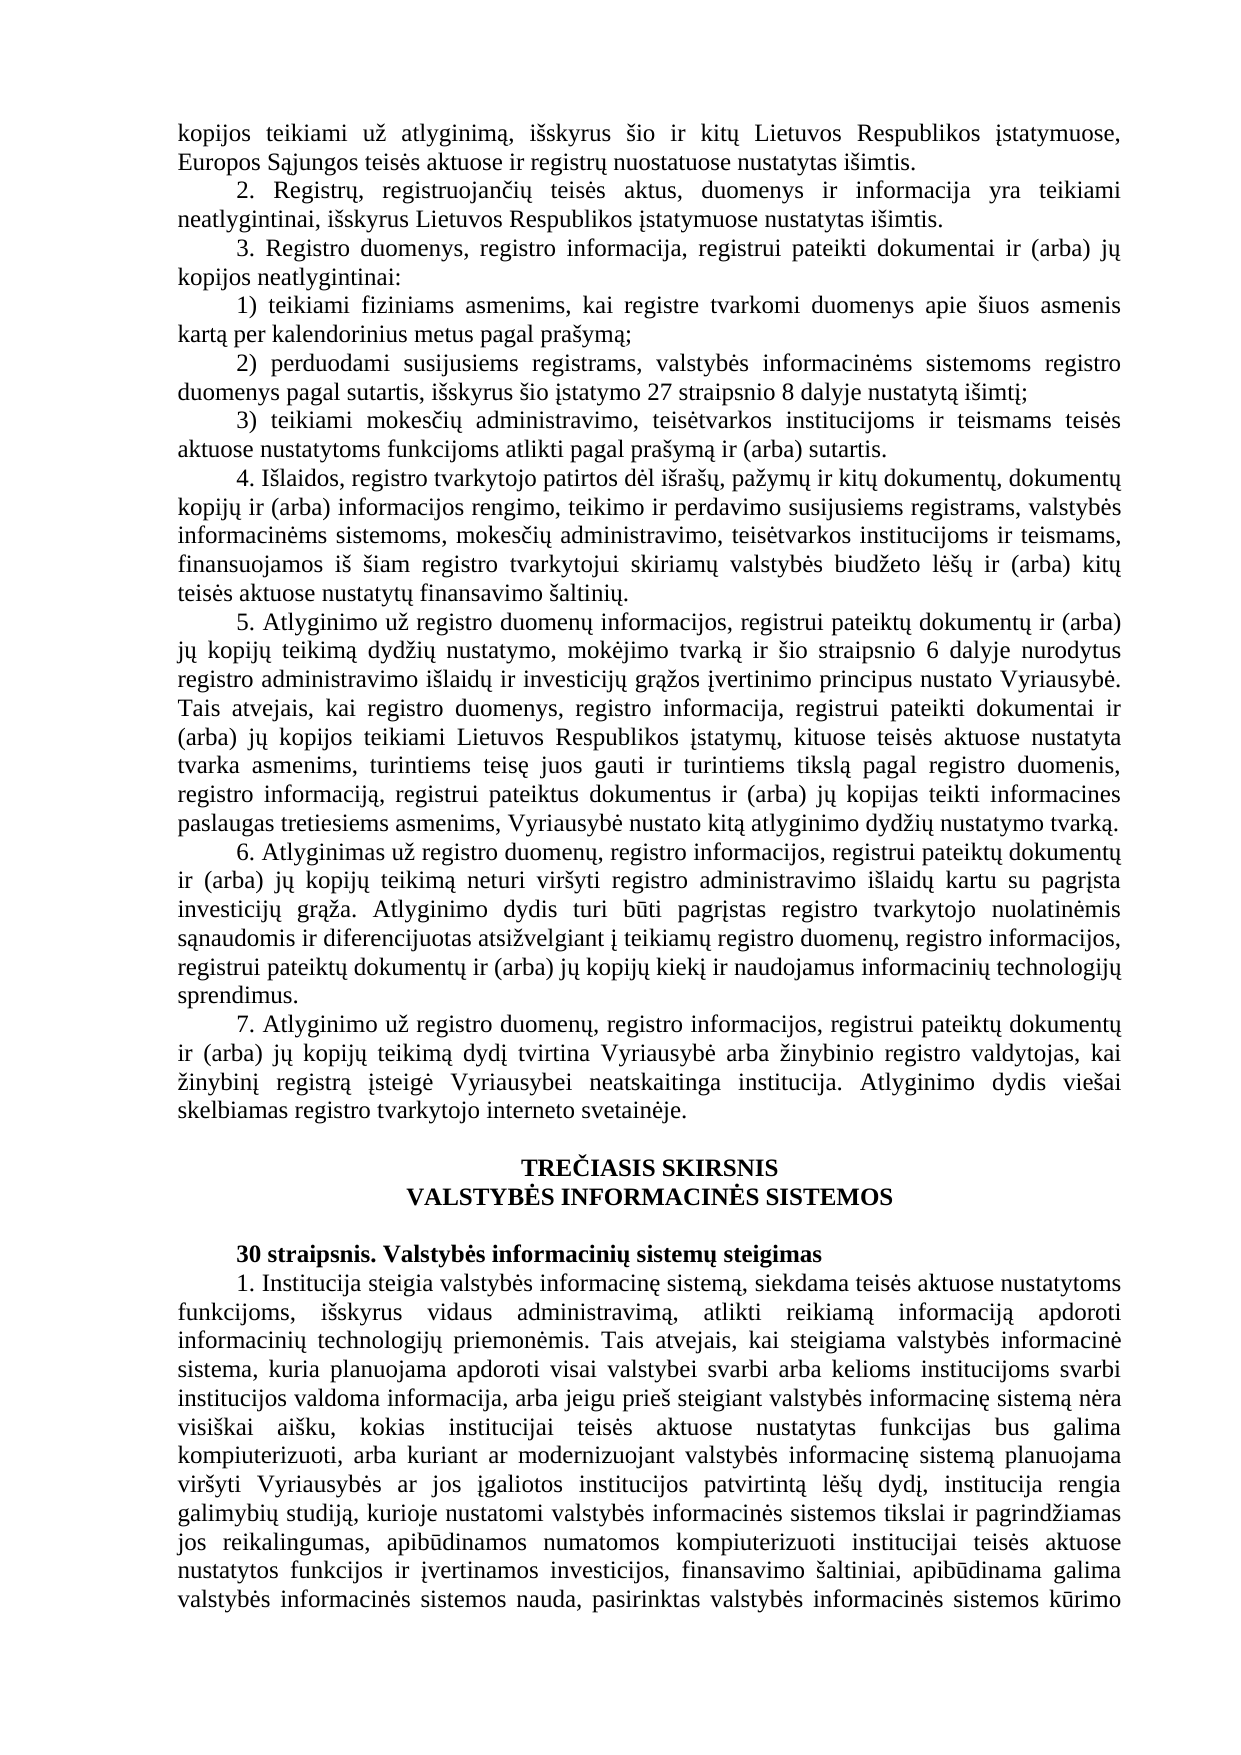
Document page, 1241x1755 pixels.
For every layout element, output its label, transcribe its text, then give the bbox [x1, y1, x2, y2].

text 1) teikiami fiziniams asmenims, kai registre tvarkomi duomenys apie šiuos asmenis kartą per kalendorinius metus pagal prašymą; [177, 291, 1122, 348]
text 1. Institucija steigia valstybės informacinę sistemą, siekdama teisės aktuose nustatytoms funkcijoms, išskyrus vidaus administravimą, atlikti reikiamą informaciją apdoroti informacinių technologijų priemonėmis. Tais atvejais, kai steigiama valstybės informacinė sistema, kuria planuojama apdoroti visai valstybei svarbi arba kelioms institucijoms svarbi institucijos valdoma informacija, arba jeigu prieš steigiant valstybės informacinę sistemą nėra visiškai aišku, kokias institucijai teisės aktuose nustatytas funkcijas bus galima kompiuterizuoti, arba kuriant ar modernizuojant valstybės informacinę sistemą planuojama viršyti Vyriausybės ar jos įgaliotos institucijos patvirtintą lėšų dydį, institucija rengia galimybių studiją, kurioje nustatomi valstybės informacinės sistemos tikslai ir pagrindžiamas jos reikalingumas, apibūdinamos numatomos kompiuterizuoti institucijai teisės aktuose nustatytos funkcijos ir įvertinamos investicijos, finansavimo šaltiniai, apibūdinama galima valstybės informacinės sistemos nauda, pasirinktas valstybės informacinės sistemos kūrimo [177, 1268, 1122, 1613]
text 6. Atlyginimas už registro duomenų, registro informacijos, registrui pateiktų dokumentų ir (arba) jų kopijų teikimą neturi viršyti registro administravimo išlaidų kartu su pagrįsta investicijų grąža. Atlyginimo dydis turi būti pagrįstas registro tvarkytojo nuolatinėmis sąnaudomis ir diferencijuotas atsižvelgiant į teikiamų registro duomenų, registro informacijos, registrui pateiktų dokumentų ir (arba) jų kopijų kiekį ir naudojamus informacinių technologijų sprendimus. [177, 837, 1122, 1009]
text 30 straipsnis. Valstybės informacinių sistemų steigimas [177, 1239, 1122, 1268]
text VALSTYBĖS INFORMACINĖS SISTEMOS [177, 1182, 1122, 1211]
text kopijos teikiami už atlyginimą, išskyrus šio ir kitų Lietuvos Respublikos įstatymuose, Europos Sąjungos teisės aktuose ir registrų nuostatuose nustatytas išimtis. [177, 118, 1122, 176]
text 2. Registrų, registruojančių teisės aktus, duomenys ir informacija yra teikiami neatlygintinai, išskyrus Lietuvos Respublikos įstatymuose nustatytas išimtis. [177, 176, 1122, 233]
text 7. Atlyginimo už registro duomenų, registro informacijos, registrui pateiktų dokumentų ir (arba) jų kopijų teikimą dydį tvirtina Vyriausybė arba žinybinio registro valdytojas, kai žinybinį registrą įsteigė Vyriausybei neatskaitinga institucija. Atlyginimo dydis viešai skelbiamas registro tvarkytojo interneto svetainėje. [177, 1009, 1122, 1124]
text 5. Atlyginimo už registro duomenų informacijos, registrui pateiktų dokumentų ir (arba) jų kopijų teikimą dydžių nustatymo, mokėjimo tvarką ir šio straipsnio 6 dalyje nurodytus registro administravimo išlaidų ir investicijų grąžos įvertinimo principus nustato Vyriausybė. Tais atvejais, kai registro duomenys, registro informacija, registrui pateikti dokumentai ir (arba) jų kopijos teikiami Lietuvos Respublikos įstatymų, kituose teisės aktuose nustatyta tvarka asmenims, turintiems teisę juos gauti ir turintiems tikslą pagal registro duomenis, registro informaciją, registrui pateiktus dokumentus ir (arba) jų kopijas teikti informacines paslaugas tretiesiems asmenims, Vyriausybė nustato kitą atlyginimo dydžių nustatymo tvarką. [177, 607, 1122, 837]
text 4. Išlaidos, registro tvarkytojo patirtos dėl išrašų, pažymų ir kitų dokumentų, dokumentų kopijų ir (arba) informacijos rengimo, teikimo ir perdavimo susijusiems registrams, valstybės informacinėms sistemoms, mokesčių administravimo, teisėtvarkos institucijoms ir teismams, finansuojamos iš šiam registro tvarkytojui skiriamų valstybės biudžeto lėšų ir (arba) kitų teisės aktuose nustatytų finansavimo šaltinių. [177, 463, 1122, 607]
text 3. Registro duomenys, registro informacija, registrui pateikti dokumentai ir (arba) jų kopijos neatlygintinai: [177, 233, 1122, 291]
text 2) perduodami susijusiems registrams, valstybės informacinėms sistemoms registro duomenys pagal sutartis, išskyrus šio įstatymo 27 straipsnio 8 dalyje nustatytą išimtį; [177, 348, 1122, 406]
text TREČIASIS SKIRSNIS [177, 1153, 1122, 1182]
text 3) teikiami mokesčių administravimo, teisėtvarkos institucijoms ir teismams teisės aktuose nustatytoms funkcijoms atlikti pagal prašymą ir (arba) sutartis. [177, 406, 1122, 463]
